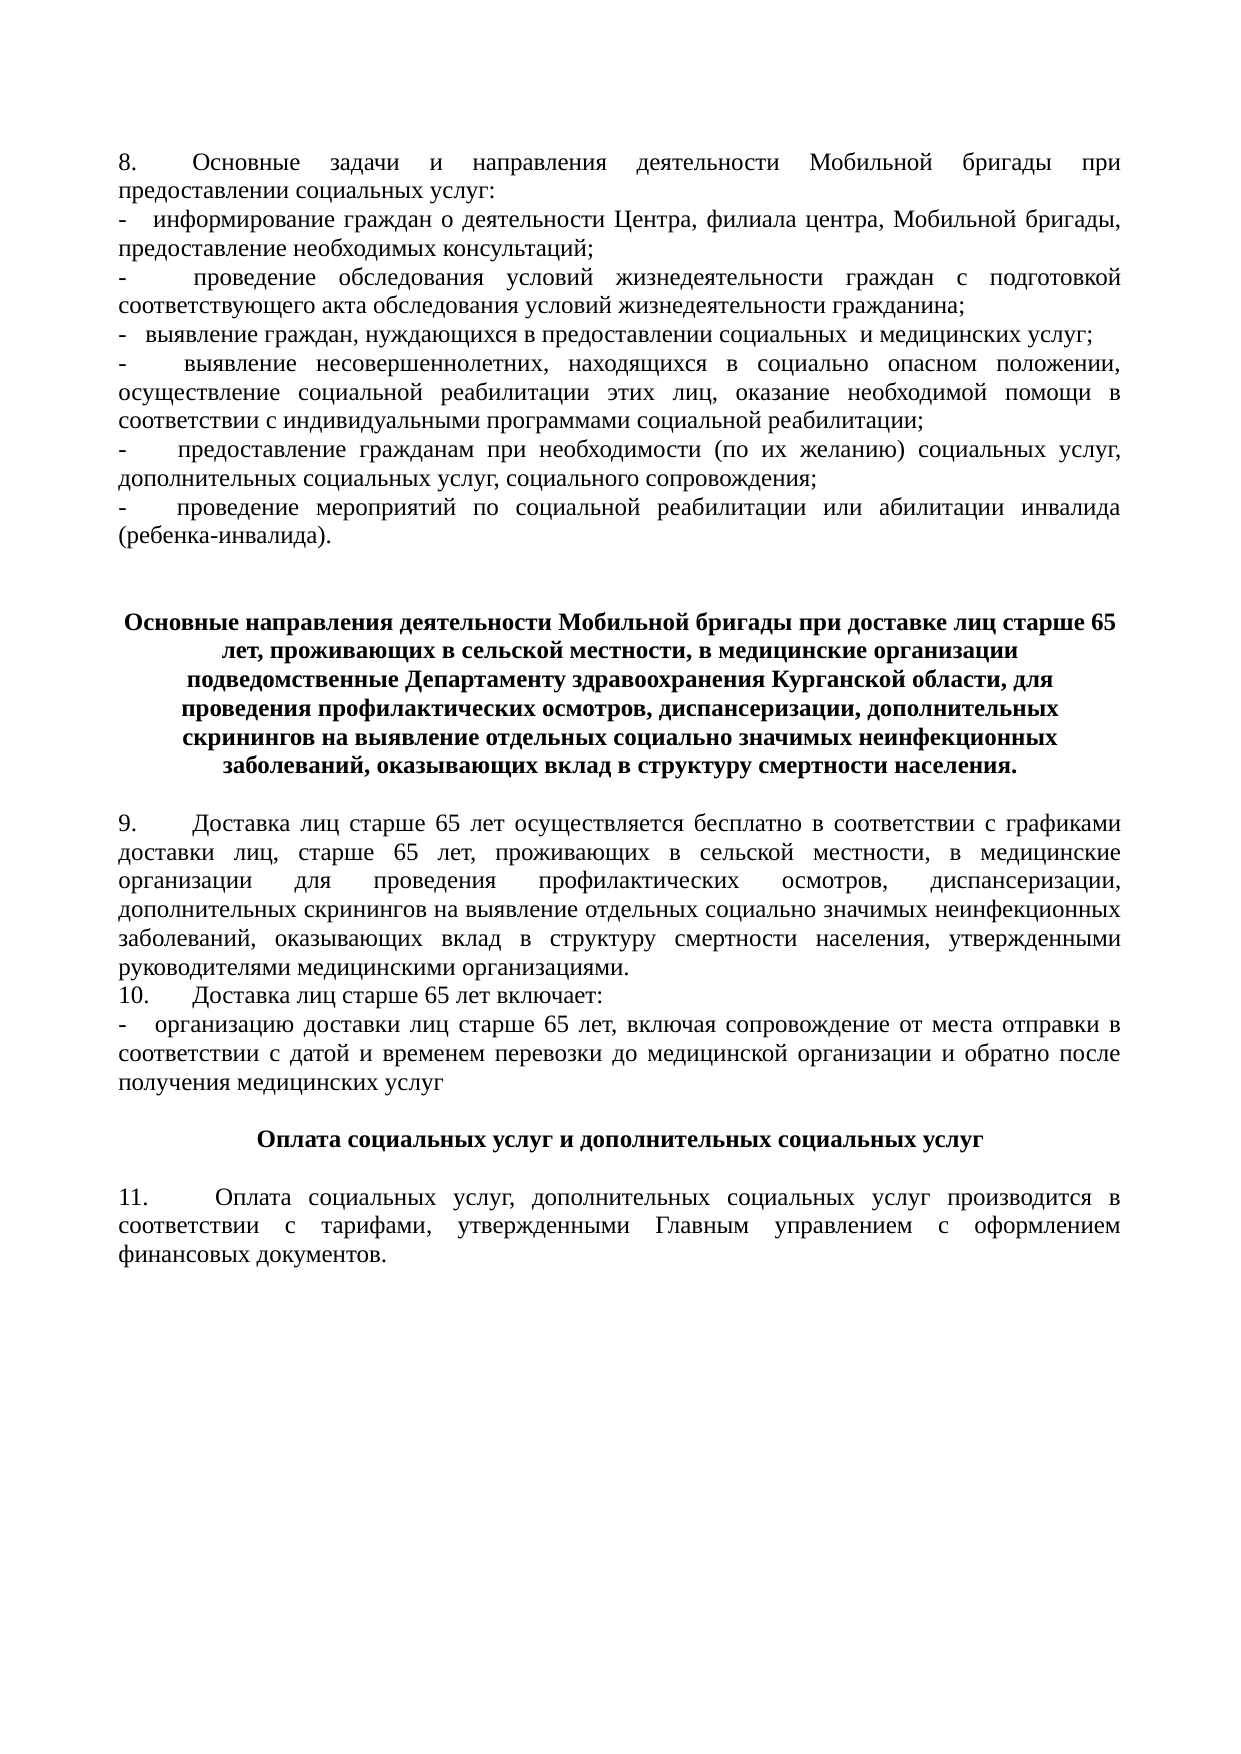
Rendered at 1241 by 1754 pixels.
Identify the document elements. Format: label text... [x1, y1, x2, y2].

text - проведение обследования условий жизнедеятельности граждан с подготовкой соответствующего акта обследования условий жизнедеятельности гражданина; [118, 262, 1122, 319]
text 11. Оплата социальных услуг, дополнительных социальных услуг производится в соответствии с тарифами, утвержденными Главным управлением с оформлением финансовых документов. [118, 1182, 1122, 1268]
text Оплата социальных услуг и дополнительных социальных услуг [118, 1124, 1122, 1153]
text - организацию доставки лиц старше 65 лет, включая сопровождение от места отправки в соответствии с датой и временем перевозки до медицинской организации и обратно после получения медицинских услуг [118, 1009, 1122, 1096]
list Основные задачи и направления деятельности Мобильной бригады при предоставлении социальных услуг: [118, 147, 1122, 204]
list Доставка лиц старше 65 лет включает: [118, 981, 1122, 1009]
text - выявление несовершеннолетних, находящихся в социально опасном положении, осуществление социальной реабилитации этих лиц, оказание необходимой помощи в соответствии с индивидуальными программами социальной реабилитации; [118, 348, 1122, 434]
list Доставка лиц старше 65 лет осуществляется бесплатно в соответствии с графиками доставки лиц, старше 65 лет, проживающих в сельской местности, в медицинские организации для проведения профилактических осмотров, диспансеризации, дополнительных скринингов на выявление отдельных социально значимых неинфекционных заболеваний, оказывающих вклад в структуру смертности населения, утвержденными руководителями медицинскими организациями. [118, 808, 1122, 981]
text - выявление граждан, нуждающихся в предоставлении социальных и медицинских услуг; [118, 319, 1122, 348]
text - предоставление гражданам при необходимости (по их желанию) социальных услуг, дополнительных социальных услуг, социального сопровождения; [118, 434, 1122, 492]
text - информирование граждан о деятельности Центра, филиала центра, Мобильной бригады, предоставление необходимых консультаций; [118, 204, 1122, 262]
text Основные направления деятельности Мобильной бригады при доставке лиц старше 65 лет, проживающих в сельской местности, в медицинские организации подведомственные Департаменту здравоохранения Курганской области, для проведения профилактических осмотров, диспансеризации, дополнительных скринингов на выявление отдельных социально значимых неинфекционных заболеваний, оказывающих вклад в структуру смертности населения. [118, 607, 1122, 779]
text - проведение мероприятий по социальной реабилитации или абилитации инвалида (ребенка-инвалида). [118, 492, 1122, 549]
